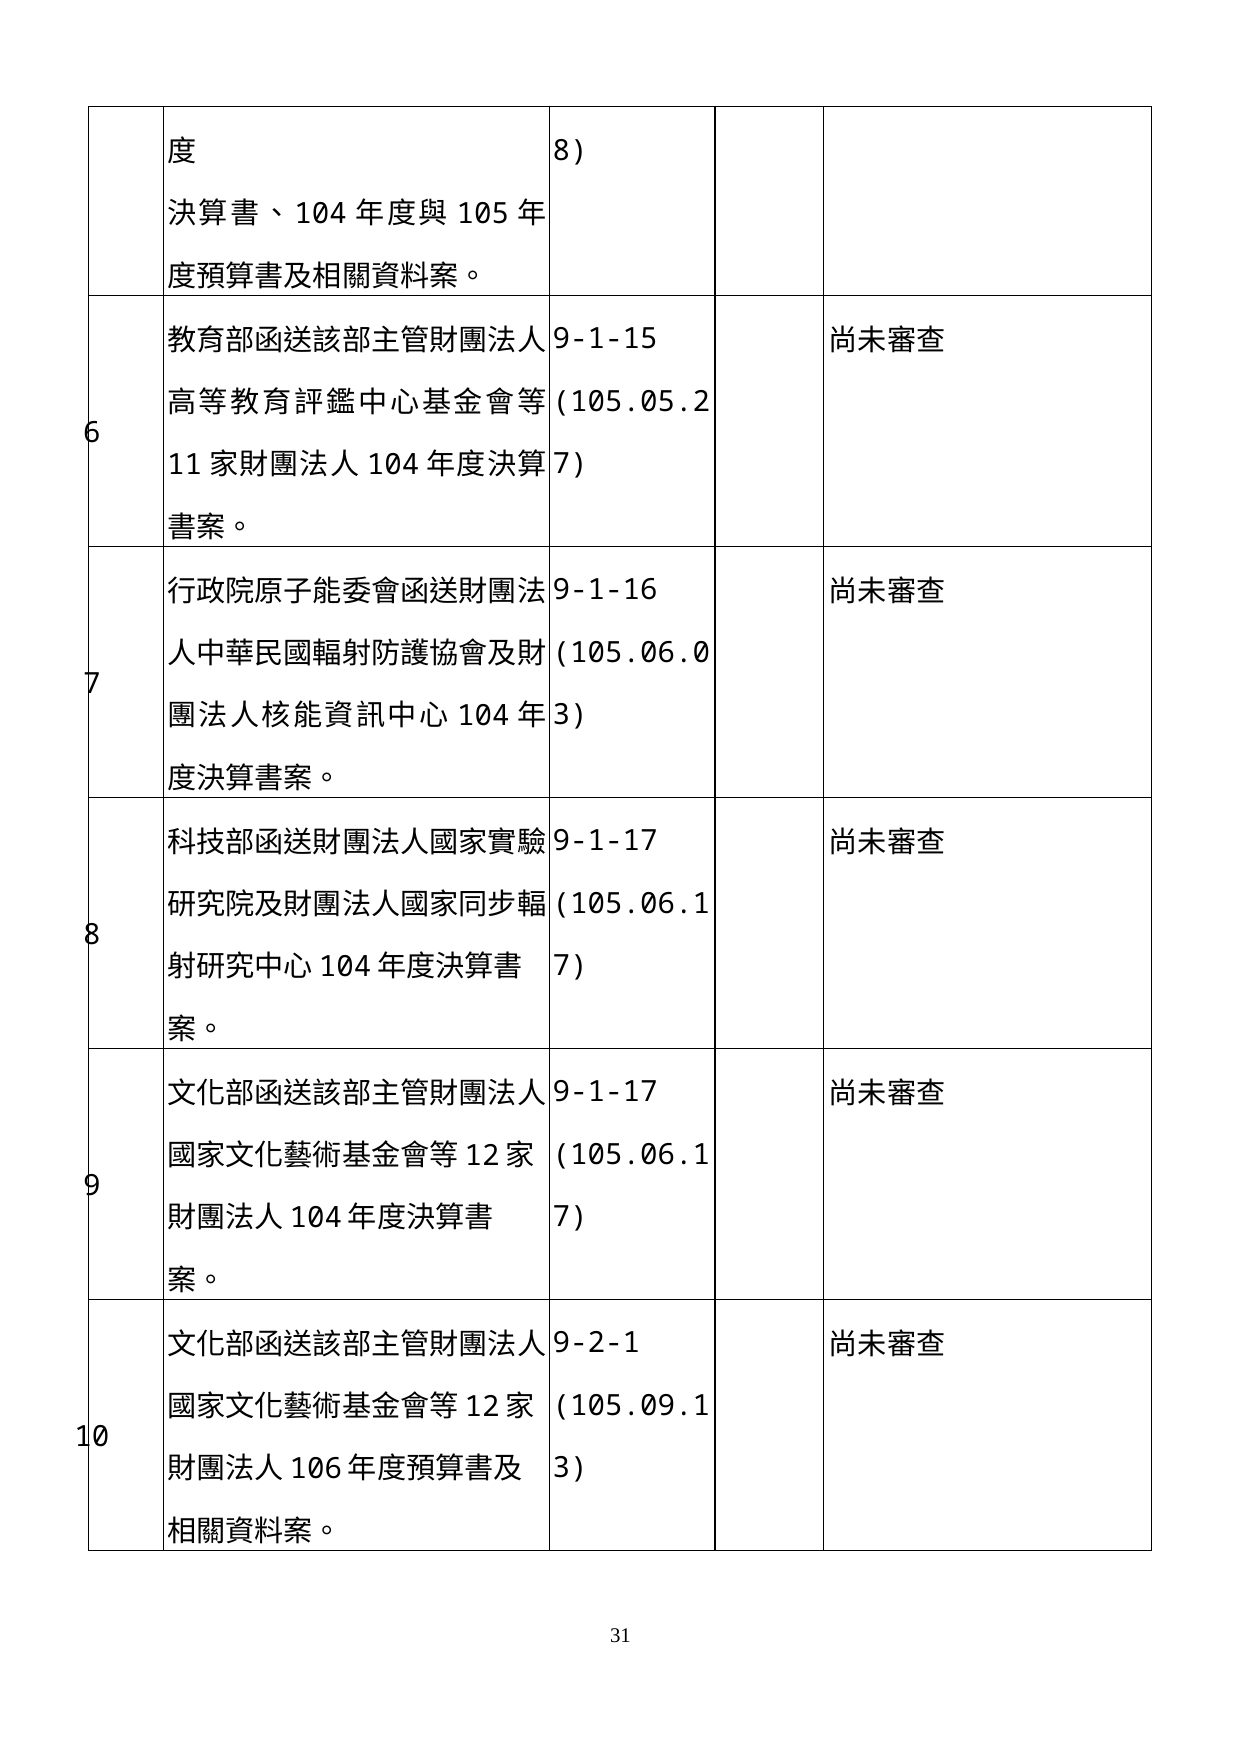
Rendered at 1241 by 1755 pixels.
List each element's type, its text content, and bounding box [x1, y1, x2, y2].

table_cell [716, 296, 823, 546]
table_cell 尚未審查 [824, 547, 1151, 797]
table_cell 行政院原子能委會函送財團法人中華民國輻射防護協會及財團法人核能資訊中心104年度決算書案。 [164, 547, 549, 797]
table_cell [89, 1049, 163, 1299]
table_cell 尚未審查 [824, 798, 1151, 1048]
table_cell 科技部函送財團法人國家實驗研究院及財團法人國家同步輻射研究中心104年度決算書案。 [164, 798, 549, 1048]
table_cell [89, 296, 163, 546]
table_cell 9-1-17 (105.06.17) [550, 1049, 714, 1299]
table_cell 教育部函送該部主管財團法人高等教育評鑑中心基金會等11家財團法人104年度決算書案。 [164, 296, 549, 546]
table_cell [89, 547, 163, 797]
table_cell [89, 675, 96, 690]
table_cell [89, 934, 96, 942]
table_cell 尚未審查 [824, 296, 1151, 546]
table_cell 9-2-1 (105.09.13) [550, 1300, 714, 1550]
table_cell [824, 107, 1151, 294]
table_cell [89, 1176, 96, 1185]
table_cell [89, 798, 163, 1048]
table_cell 度 決算書、104年度與105年度預算書及相關資料案。 [164, 107, 549, 294]
table_cell 尚未審查 [824, 1049, 1151, 1299]
table_cell 9-1-17 (105.06.17) [550, 798, 714, 1048]
table_cell 文化部函送該部主管財團法人國家文化藝術基金會等12家財團法人106年度預算書及相關資料案。 [164, 1300, 549, 1550]
table_cell [716, 1300, 823, 1550]
table_cell [716, 107, 823, 294]
table_cell [89, 107, 163, 294]
table_cell [716, 798, 823, 1048]
table_cell [89, 431, 96, 440]
table_cell 文化部函送該部主管財團法人國家文化藝術基金會等12家財團法人104年度決算書案。 [164, 1049, 549, 1299]
table_cell [716, 1049, 823, 1299]
table_cell 9-1-16 (105.06.03) [550, 547, 714, 797]
table_cell 9-1-15 (105.05.27) [550, 296, 714, 546]
table_cell 尚未審查 [824, 1300, 1151, 1550]
table_cell [89, 925, 95, 932]
table_cell [89, 1186, 96, 1193]
table_cell [716, 547, 823, 797]
table_cell 8) [550, 107, 714, 294]
table_cell [89, 1300, 163, 1550]
